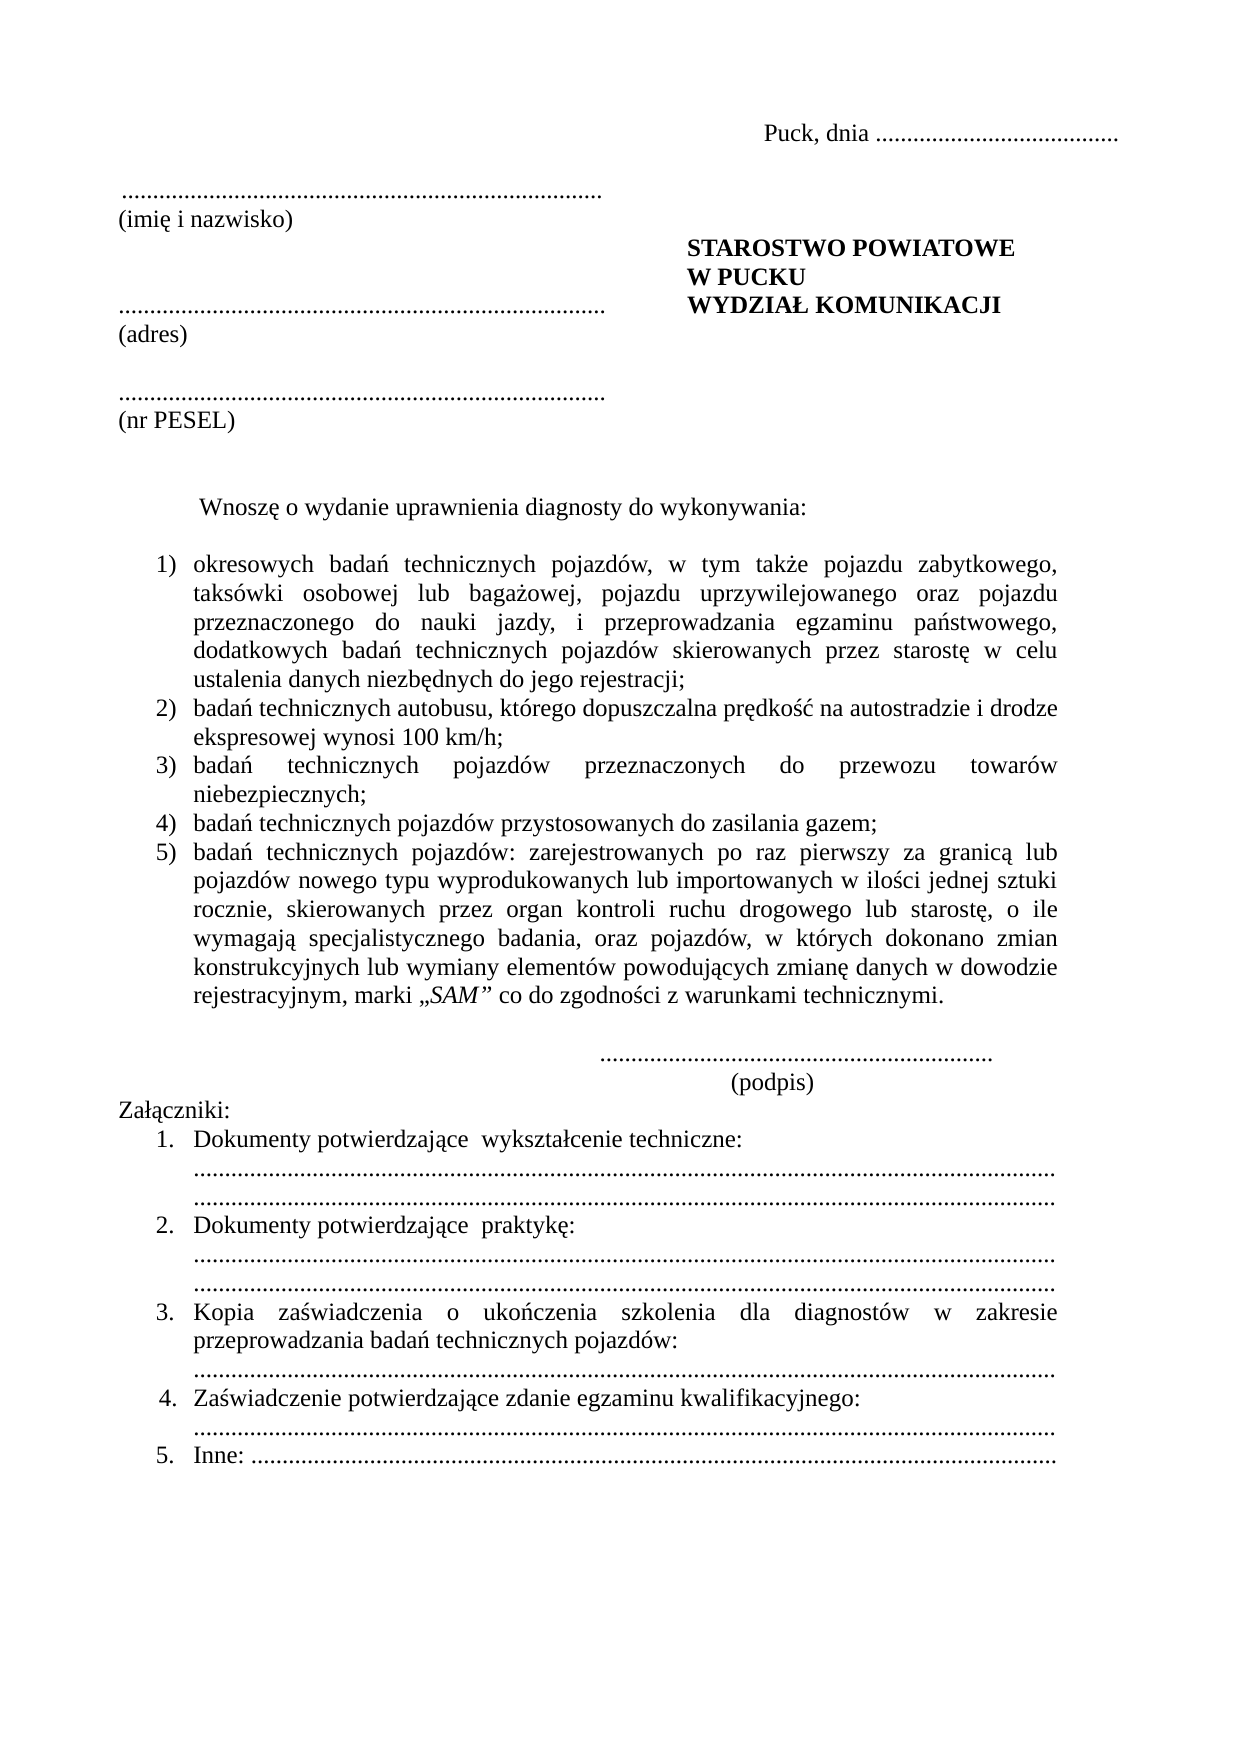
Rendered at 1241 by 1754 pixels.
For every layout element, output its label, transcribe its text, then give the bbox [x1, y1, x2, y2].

text (adres) [118, 319, 1058, 348]
text Wnoszę o wydanie uprawnienia diagnosty do wykonywania: [118, 492, 1058, 521]
list Inne: ................................................................................................................................. [156, 1441, 1122, 1469]
text ............................................................... [118, 1038, 1058, 1067]
text (imię i nazwisko) [118, 204, 1058, 233]
text .......................................................................................................................................... [118, 1412, 1122, 1441]
list Dokumenty potwierdzające praktykę: [156, 1211, 1058, 1239]
text .................................................................................................................................................................................................................................................................................... [193, 1239, 1058, 1297]
text (nr PESEL) [118, 406, 1058, 434]
list badań technicznych pojazdów przeznaczonych do przewozu towarów niebezpiecznych; [156, 751, 1058, 808]
list Dokumenty potwierdzające wykształcenie techniczne: [156, 1124, 1058, 1153]
text .............................................................................. WYDZIAŁ KOMUNIKACJI [118, 291, 1058, 319]
text ............................................................................. [121, 176, 1119, 204]
list badań technicznych pojazdów przystosowanych do zasilania gazem; [156, 808, 1058, 837]
text .......................................................................................................................................... [118, 1354, 1122, 1383]
text .............................................................................. [118, 377, 1058, 406]
text Puck, dnia ....................................... [118, 118, 1119, 147]
list Zaświadczenie potwierdzające zdanie egzaminu kwalifikacyjnego: [159, 1383, 1124, 1412]
text W PUCKU [118, 262, 1058, 291]
list badań technicznych autobusu, którego dopuszczalna prędkość na autostradzie i drodze ekspresowej wynosi 100 km/h; [156, 693, 1058, 751]
list Kopia zaświadczenia o ukończenia szkolenia dla diagnostów w zakresie przeprowadzania badań technicznych pojazdów: [156, 1297, 1058, 1354]
list okresowych badań technicznych pojazdów, w tym także pojazdu zabytkowego, taksówki osobowej lub bagażowej, pojazdu uprzywilejowanego oraz pojazdu przeznaczonego do nauki jazdy, i przeprowadzania egzaminu państwowego, dodatkowych badań technicznych pojazdów skierowanych przez starostę w celu ustalenia danych niezbędnych do jego rejestracji; [156, 549, 1058, 693]
text .................................................................................................................................................................................................................................................................................... [193, 1153, 1058, 1211]
text (podpis) [118, 1067, 1058, 1096]
list badań technicznych pojazdów: zarejestrowanych po raz pierwszy za granicą lub pojazdów nowego typu wyprodukowanych lub importowanych w ilości jednej sztuki rocznie, skierowanych przez organ kontroli ruchu drogowego lub starostę, o ile wymagają specjalistycznego badania, oraz pojazdów, w których dokonano zmian konstrukcyjnych lub wymiany elementów powodujących zmianę danych w dowodzie rejestracyjnym, marki „SAM” co do zgodności z warunkami technicznymi. [156, 837, 1058, 1009]
text Załączniki: [118, 1096, 1058, 1124]
text STAROSTWO POWIATOWE [118, 233, 1058, 262]
